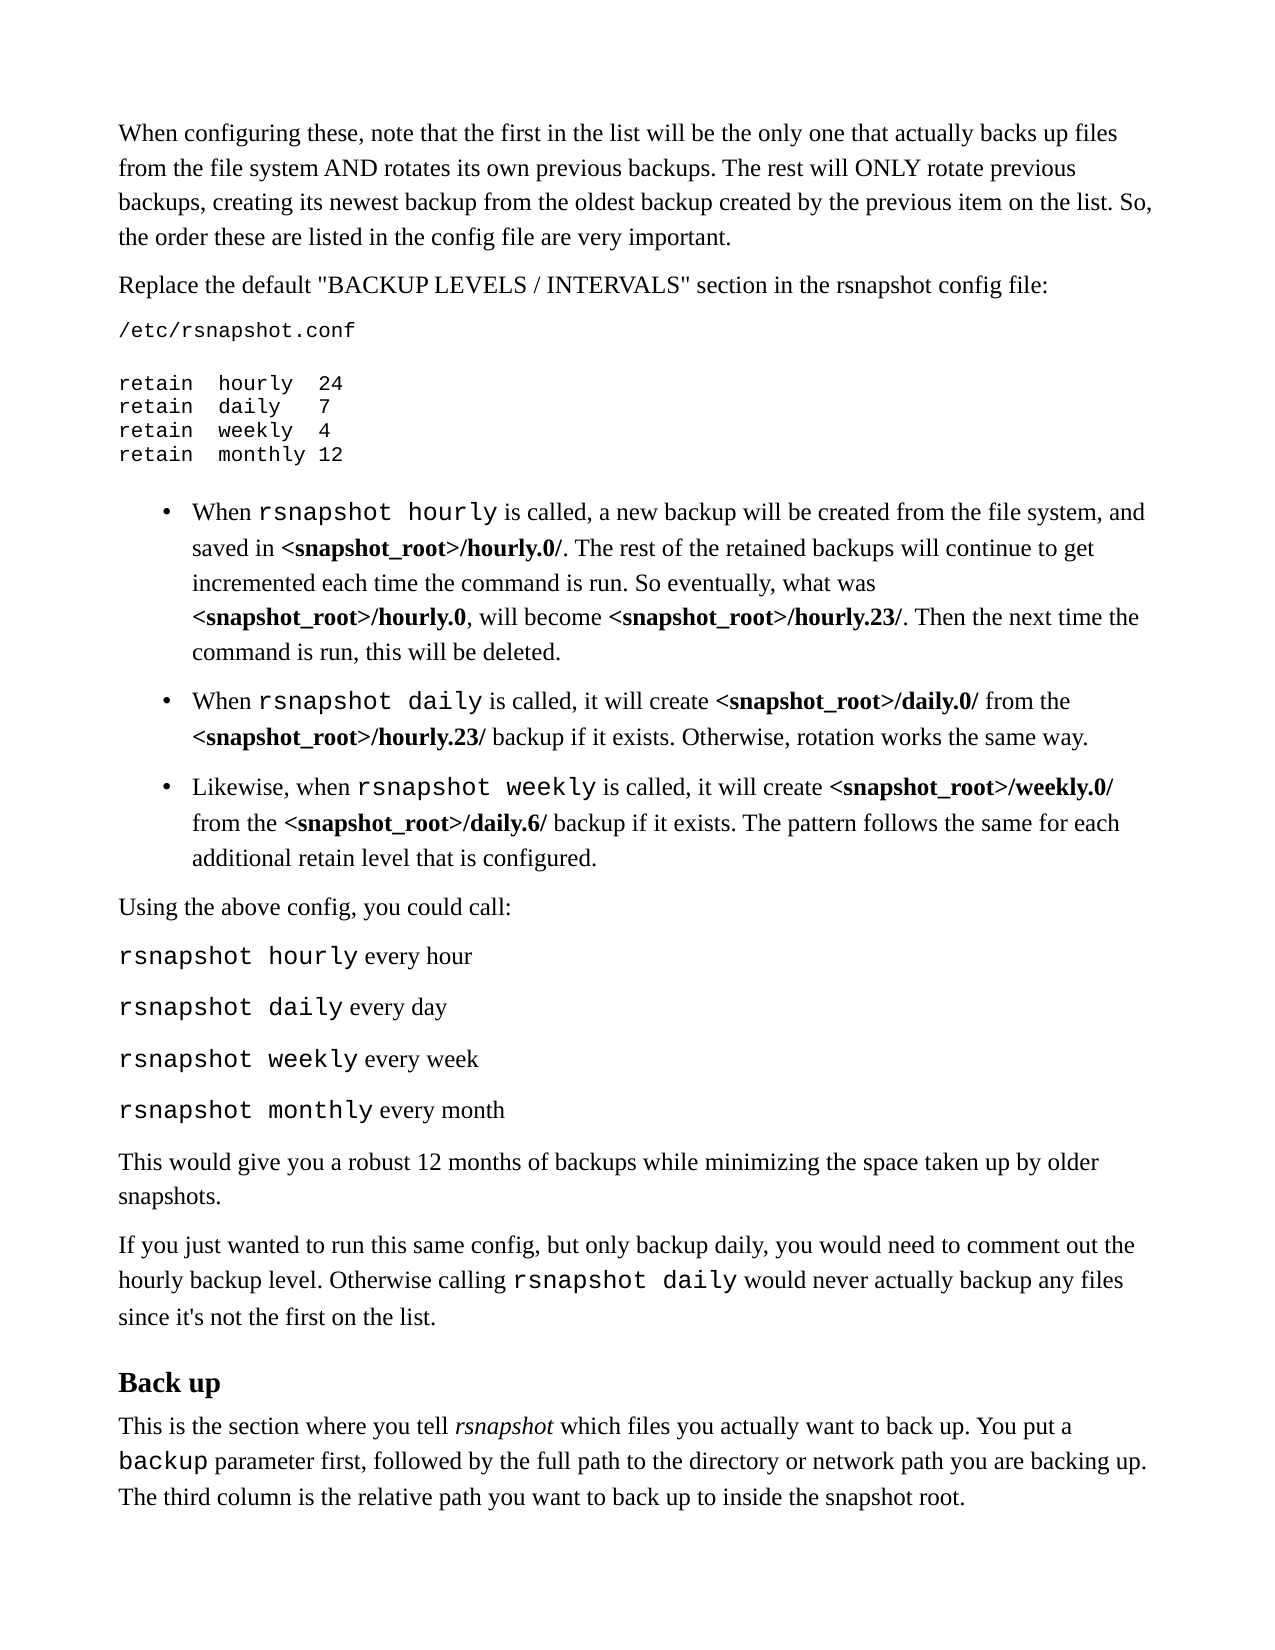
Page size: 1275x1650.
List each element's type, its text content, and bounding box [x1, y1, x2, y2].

text retain daily 7 [118, 396, 1157, 420]
text This is the section where you tell rsnapshot which files you actually want to back up. You put a backup parameter first, followed by the full path to the directory or network path you are backing up. The third column is the relative path you want to back up to inside the snapshot root. [118, 1411, 1157, 1511]
text rsnapshot monthly every month [118, 1095, 1157, 1126]
text Replace the default "BACKUP LEVELS / INTERVALS" section in the rsnapshot config file: [118, 271, 1157, 299]
text rsnapshot weekly every week [118, 1044, 1157, 1075]
text /etc/rsnapshot.conf [118, 320, 1157, 343]
text rsnapshot daily every day [118, 992, 1157, 1023]
text If you just wanted to run this same config, but only backup daily, you would need to comment out the hourly backup level. Otherwise calling rsnapshot daily would never actually backup any files since it's not the first on the list. [118, 1231, 1157, 1330]
text retain hourly 24 [118, 373, 1157, 396]
text When configuring these, note that the first in the list will be the only one that actually backs up files from the file system AND rotates its own previous backups. The rest will ONLY rotate previous backups, creating its newest backup from the oldest backup created by the previous item on the list. So, the order these are listed in the config file are very important. [118, 118, 1157, 250]
text This would give you a robust 12 months of backups while minimizing the space taken up by older snapshots. [118, 1147, 1157, 1210]
text Using the above config, you could call: [118, 892, 1157, 920]
subtitle Back up [118, 1365, 1157, 1399]
list When rsnapshot hourly is called, a new backup will be created from the file system, and saved in <snapshot_root>/hourly.0/. The rest of the retained backups will continue to get incremented each time the command is run. So eventually, what was <snapshot_root>/hourly.0, will become <snapshot_root>/hourly.23/. Then the next time the command is run, this will be deleted. [162, 497, 1157, 666]
text rsnapshot hourly every hour [118, 941, 1157, 972]
list Likewise, when rsnapshot weekly is called, it will create <snapshot_root>/weekly.0/ from the <snapshot_root>/daily.6/ backup if it exists. The pattern follows the same for each additional retain level that is configured. [162, 772, 1157, 871]
list When rsnapshot daily is called, it will create <snapshot_root>/daily.0/ from the <snapshot_root>/hourly.23/ backup if it exists. Otherwise, rotation works the same way. [162, 686, 1157, 751]
text retain monthly 12 [118, 444, 1157, 467]
text retain weekly 4 [118, 420, 1157, 444]
